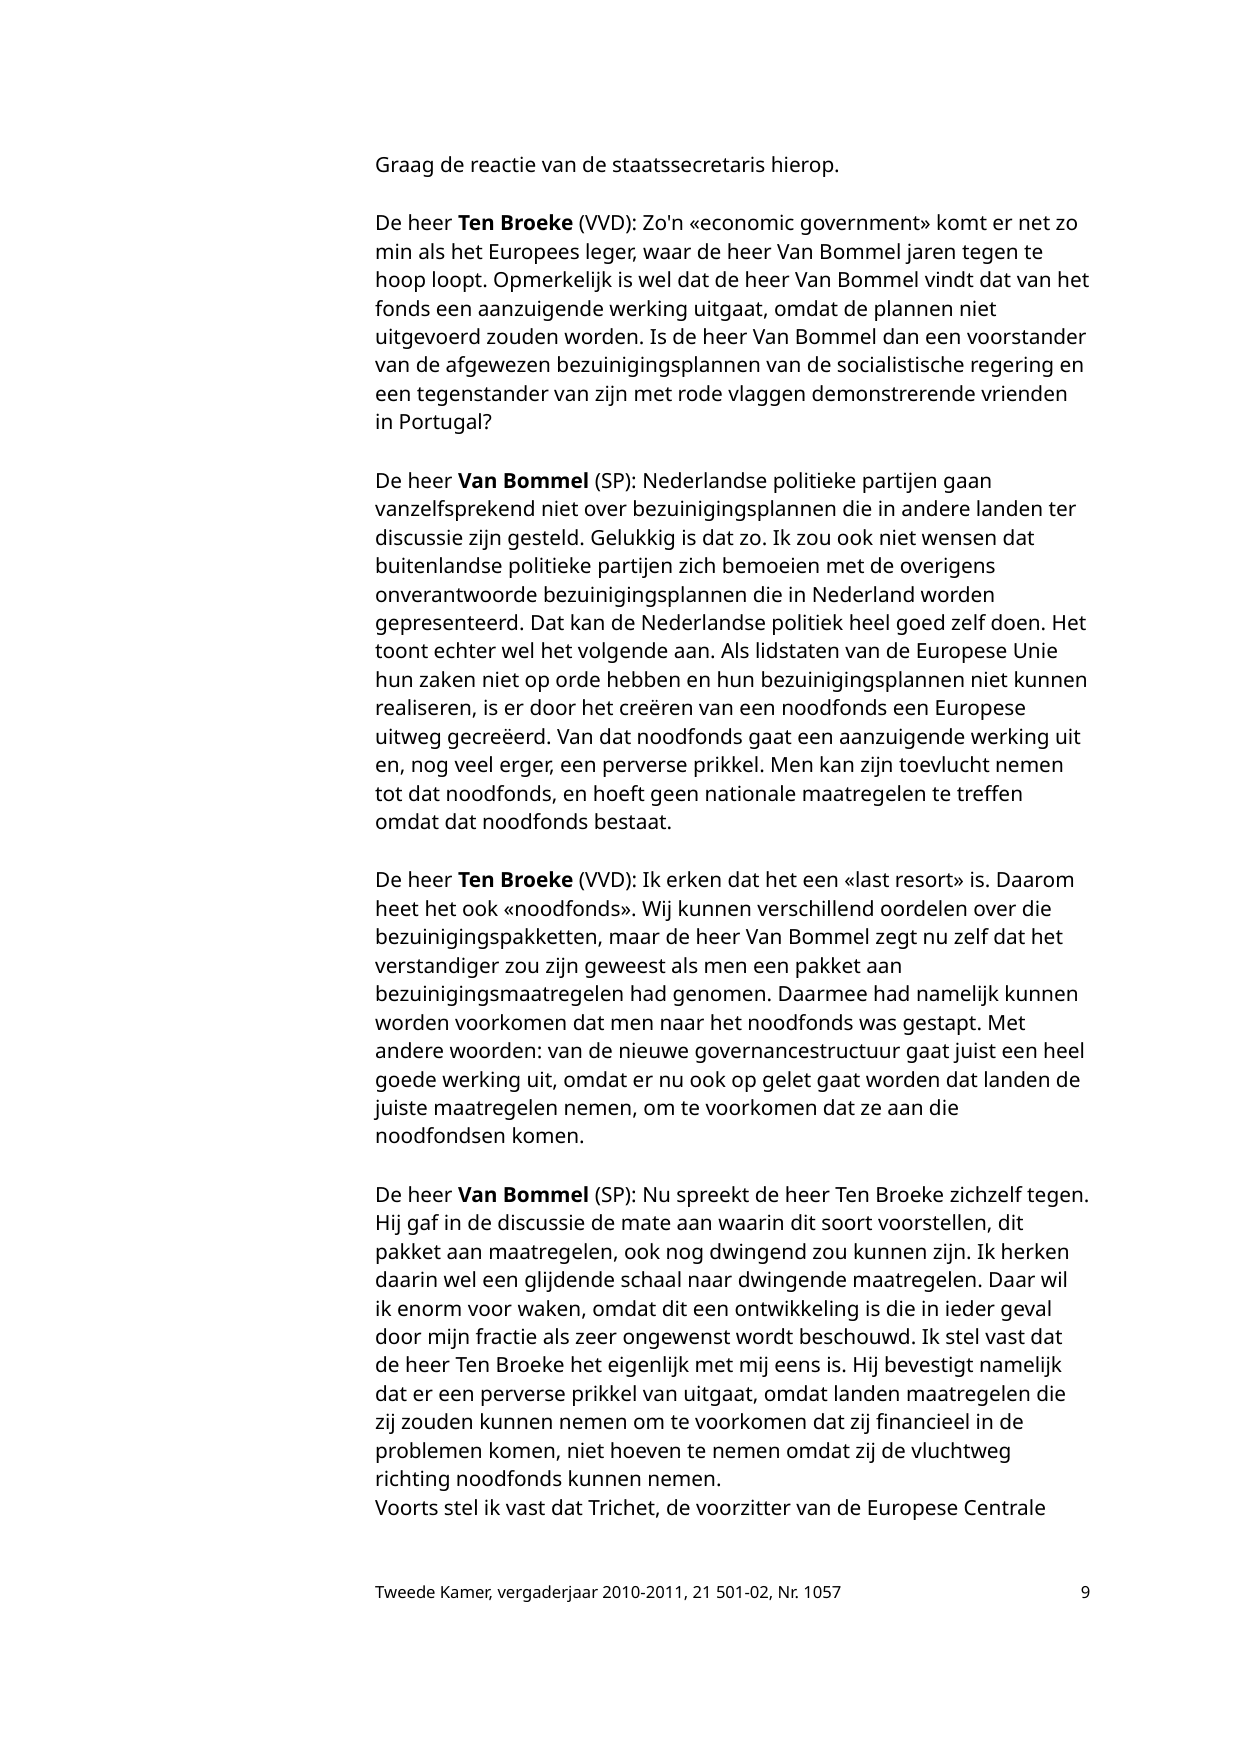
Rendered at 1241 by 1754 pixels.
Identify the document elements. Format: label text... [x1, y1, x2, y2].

text De heer Van Bommel (SP): Nederlandse politieke partijen gaan vanzelfsprekend niet over bezuinigingsplannen die in andere landen ter discussie zijn gesteld. Gelukkig is dat zo. Ik zou ook niet wensen dat buitenlandse politieke partijen zich bemoeien met de overigens onverantwoorde bezuinigingsplannen die in Nederland worden gepresenteerd. Dat kan de Nederlandse politiek heel goed zelf doen. Het toont echter wel het volgende aan. Als lidstaten van de Europese Unie hun zaken niet op orde hebben en hun bezuinigingsplannen niet kunnen realiseren, is er door het creëren van een noodfonds een Europese uitweg gecreëerd. Van dat noodfonds gaat een aanzuigende werking uit en, nog veel erger, een perverse prikkel. Men kan zijn toevlucht nemen tot dat noodfonds, en hoeft geen nationale maatregelen te treffen omdat dat noodfonds bestaat. [375, 466, 1090, 836]
text De heer Ten Broeke (VVD): Zo'n «economic government» komt er net zo min als het Europees leger, waar de heer Van Bommel jaren tegen te hoop loopt. Opmerkelijk is wel dat de heer Van Bommel vindt dat van het fonds een aanzuigende werking uitgaat, omdat de plannen niet uitgevoerd zouden worden. Is de heer Van Bommel dan een voorstander van de afgewezen bezuinigingsplannen van de socialistische regering en een tegenstander van zijn met rode vlaggen demonstrerende vrienden in Portugal? [375, 208, 1090, 436]
text De heer Ten Broeke (VVD): Ik erken dat het een «last resort» is. Daarom heet het ook «noodfonds». Wij kunnen verschillend oordelen over die bezuinigingspakketten, maar de heer Van Bommel zegt nu zelf dat het verstandiger zou zijn geweest als men een pakket aan bezuinigingsmaatregelen had genomen. Daarmee had namelijk kunnen worden voorkomen dat men naar het noodfonds was gestapt. Met andere woorden: van de nieuwe governancestructuur gaat juist een heel goede werking uit, omdat er nu ook op gelet gaat worden dat landen de juiste maatregelen nemen, om te voorkomen dat ze aan die noodfondsen komen. [375, 866, 1090, 1150]
text Voorts stel ik vast dat Trichet, de voorzitter van de Europese Centrale [375, 1493, 1090, 1521]
text De heer Van Bommel (SP): Nu spreekt de heer Ten Broeke zichzelf tegen. Hij gaf in de discussie de mate aan waarin dit soort voorstellen, dit pakket aan maatregelen, ook nog dwingend zou kunnen zijn. Ik herken daarin wel een glijdende schaal naar dwingende maatregelen. Daar wil ik enorm voor waken, omdat dit een ontwikkeling is die in ieder geval door mijn fractie als zeer ongewenst wordt beschouwd. Ik stel vast dat de heer Ten Broeke het eigenlijk met mij eens is. Hij bevestigt namelijk dat er een perverse prikkel van uitgaat, omdat landen maatregelen die zij zouden kunnen nemen om te voorkomen dat zij financieel in de problemen komen, niet hoeven te nemen omdat zij de vluchtweg richting noodfonds kunnen nemen. [375, 1180, 1090, 1493]
text Graag de reactie van de staatssecretaris hierop. [375, 150, 1090, 178]
